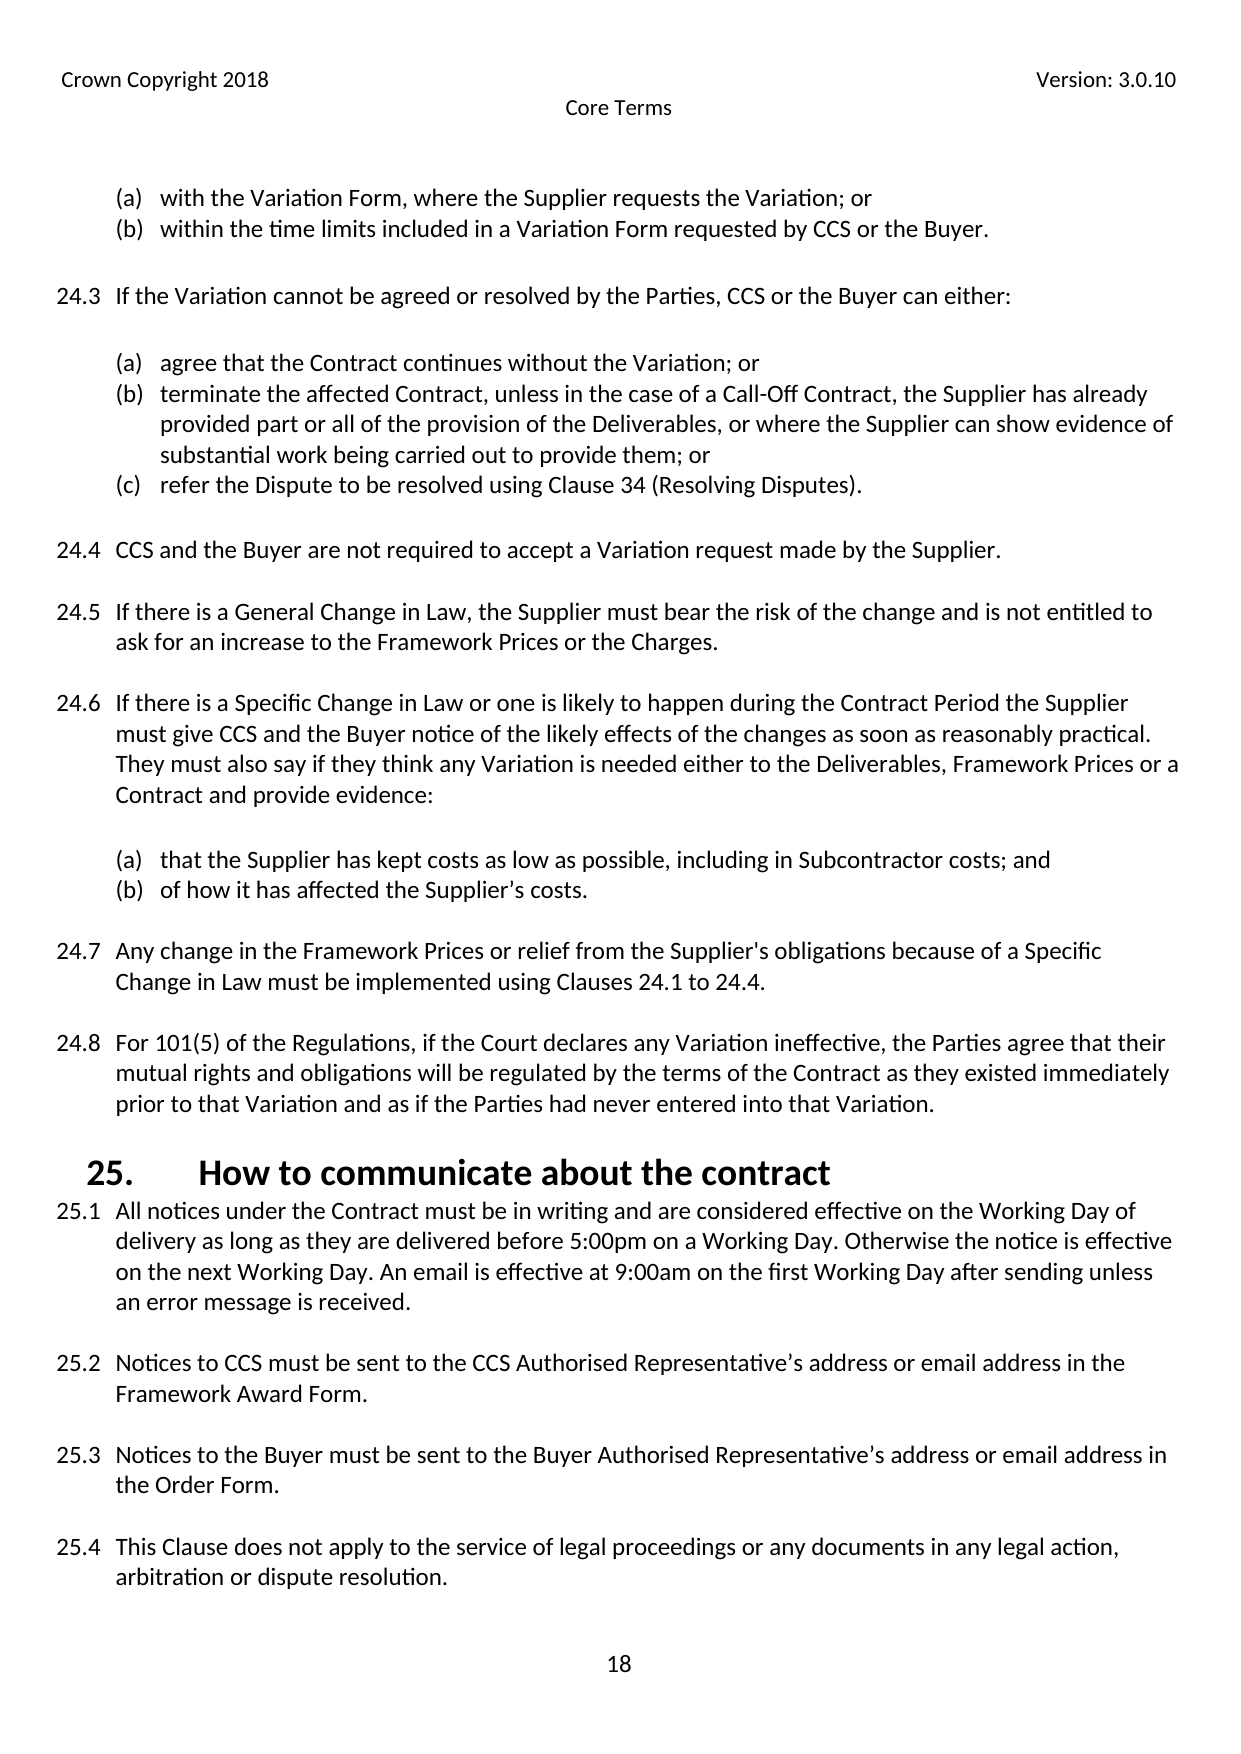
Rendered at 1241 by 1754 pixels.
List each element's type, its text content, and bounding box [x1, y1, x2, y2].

list agree that the Contract continues without the Variation; or [115, 347, 1181, 378]
list Notices to CCS must be sent to the CCS Authorised Representative’s address or email address in the Framework Award Form. [56, 1348, 1181, 1439]
list that the Supplier has kept costs as low as possible, including in Subcontractor costs; and [115, 844, 1181, 874]
list of how it has affected the Supplier’s costs. [115, 874, 1181, 936]
list Notices to the Buyer must be sent to the Buyer Authorised Representative’s address or email address in the Order Form. [56, 1439, 1181, 1531]
list refer the Dispute to be resolved using Clause 34 (Resolving Disputes). [115, 469, 1181, 500]
list Any change in the Framework Prices or relief from the Supplier's obligations because of a Specific Change in Law must be implemented using Clauses 24.1 to 24.4. [56, 936, 1181, 997]
subtitle How to communicate about the contract [86, 1149, 1181, 1195]
list with the Variation Form, where the Supplier requests the Variation; or [115, 182, 1181, 213]
list For 101(5) of the Regulations, if the Court declares any Variation ineffective, the Parties agree that their mutual rights and obligations will be regulated by the terms of the Contract as they existed immediately prior to that Variation and as if the Parties had never entered into that Variation. [56, 1027, 1181, 1149]
list If there is a General Change in Law, the Supplier must bear the risk of the change and is not entitled to ask for an increase to the Framework Prices or the Charges. [56, 596, 1181, 687]
list If the Variation cannot be agreed or resolved by the Parties, CCS or the Buyer can either: [56, 280, 1181, 311]
list This Clause does not apply to the service of legal proceedings or any documents in any legal action, arbitration or dispute resolution. [56, 1531, 1181, 1622]
list terminate the affected Contract, unless in the case of a Call-Off Contract, the Supplier has already provided part or all of the provision of the Deliverables, or where the Supplier can show evidence of substantial work being carried out to provide them; or [115, 378, 1181, 469]
list within the time limits included in a Variation Form requested by CCS or the Buyer. [115, 213, 1181, 243]
list If there is a Specific Change in Law or one is likely to happen during the Contract Period the Supplier must give CCS and the Buyer notice of the likely effects of the changes as soon as reasonably practical. They must also say if they think any Variation is needed either to the Deliverables, Framework Prices or a Contract and provide evidence: [56, 687, 1181, 809]
list CCS and the Buyer are not required to accept a Variation request made by the Supplier. [56, 534, 1181, 596]
list All notices under the Contract must be in writing and are considered effective on the Working Day of delivery as long as they are delivered before 5:00pm on a Working Day. Otherwise the notice is effective on the next Working Day. An email is effective at 9:00am on the first Working Day after sending unless an error message is received. [56, 1195, 1181, 1348]
